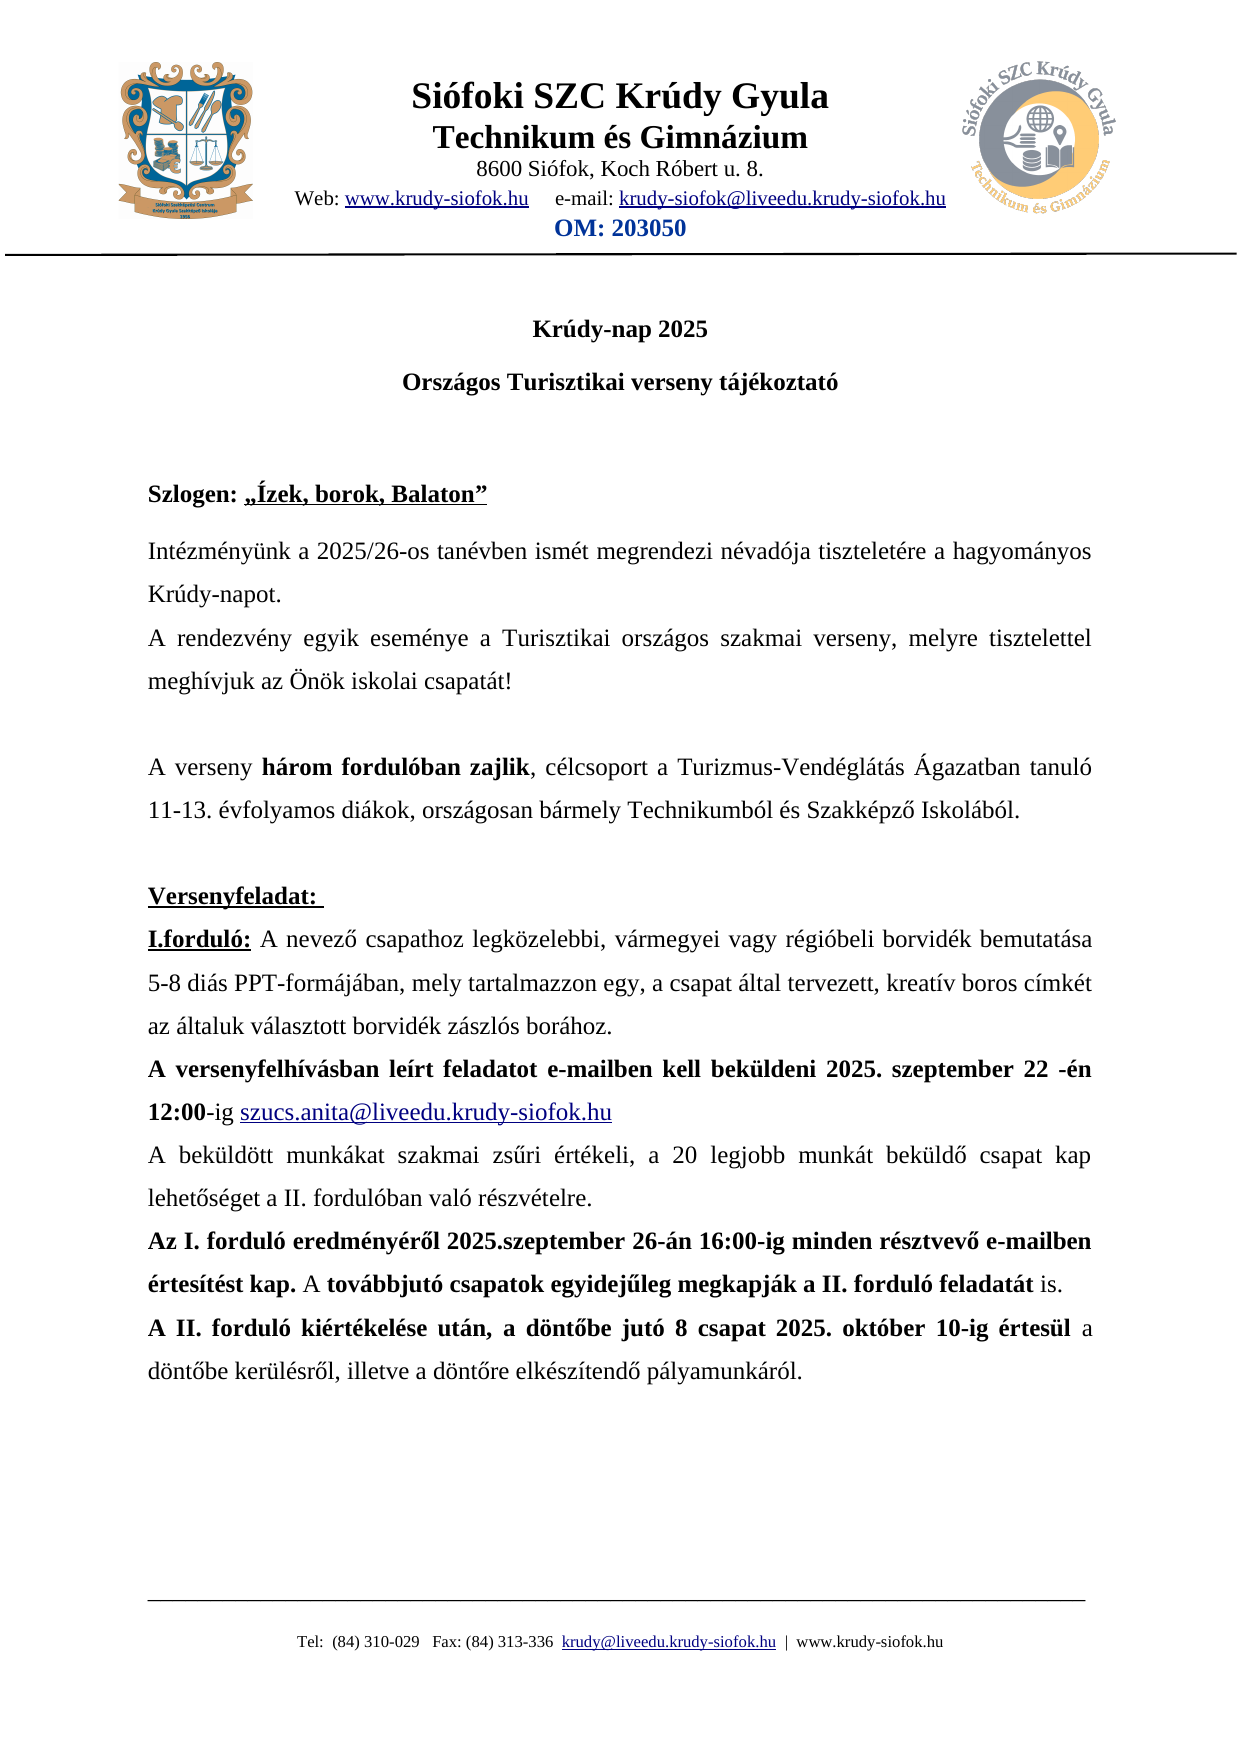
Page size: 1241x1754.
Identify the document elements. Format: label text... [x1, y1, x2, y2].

text I.forduló: A nevező csapathoz legközelebbi, vármegyei vagy régióbeli borvidék bemutatása 5-8 diás PPT-formájában, mely tartalmazzon egy, a csapat által tervezett, kreatív boros címkét az általuk választott borvidék zászlós borához. [148, 924, 1093, 1039]
text A versenyfelhívásban leírt feladatot e-mailben kell beküldeni 2025. szeptember 22 -én 12:00-ig szucs.anita@liveedu.krudy-siofok.hu [148, 1054, 1093, 1126]
text A II. forduló kiértékelése után, a döntőbe jutó 8 csapat 2025. október 10-ig értesül a döntőbe kerülésről, illetve a döntőre elkészítendő pályamunkáról. [148, 1313, 1093, 1384]
text Országos Turisztikai verseny tájékoztató [148, 367, 1093, 396]
text A rendezvény egyik eseménye a Turisztikai országos szakmai verseny, melyre tisztelettel meghívjuk az Önök iskolai csapatát! [148, 623, 1093, 694]
text A beküldött munkákat szakmai zsűri értékeli, a 20 legjobb munkát beküldő csapat kap lehetőséget a II. fordulóban való részvételre. [148, 1140, 1093, 1212]
text Szlogen: „Ízek, borok, Balaton” [148, 479, 1093, 508]
text Az I. forduló eredményéről 2025.szeptember 26-án 16:00-ig minden résztvevő e-mailben értesítést kap. A továbbjutó csapatok egyidejűleg megkapják a II. forduló feladatát is. [148, 1226, 1093, 1298]
text A verseny három fordulóban zajlik, célcsoport a Turizmus-Vendéglátás Ágazatban tanuló 11-13. évfolyamos diákok, országosan bármely Technikumból és Szakképző Iskolából. [148, 752, 1093, 824]
text Versenyfeladat: [148, 881, 1093, 910]
text Intézményünk a 2025/26-os tanévben ismét megrendezi névadója tiszteletére a hagyományos Krúdy-napot. [148, 536, 1093, 608]
text Krúdy-nap 2025 [148, 314, 1093, 342]
